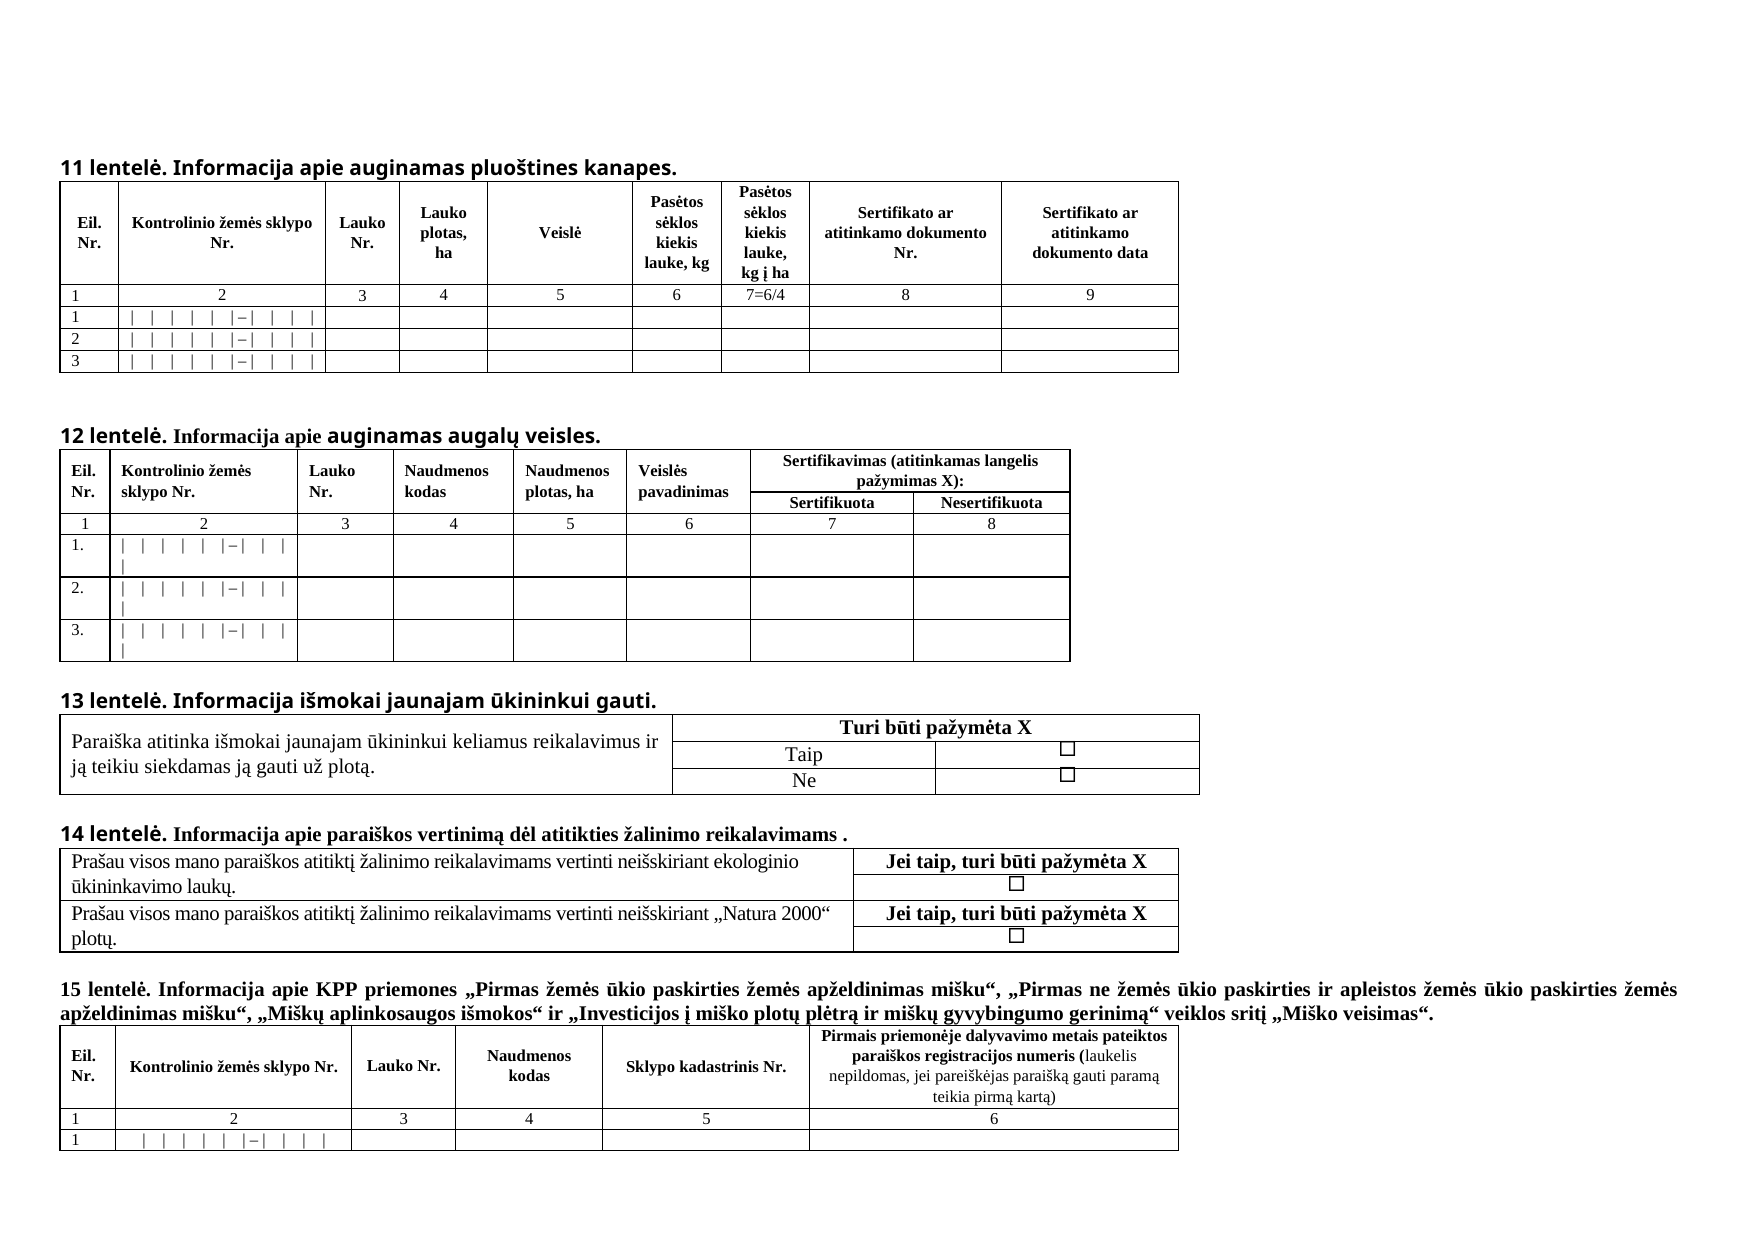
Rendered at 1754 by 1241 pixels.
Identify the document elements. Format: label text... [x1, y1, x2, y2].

table_cell 2 [116, 1109, 351, 1129]
table_header Jei taip, turi būti pažymėta X [854, 849, 1178, 874]
table_header Turi būti pažymėta X [673, 715, 1199, 741]
table_cell 1 [61, 285, 118, 306]
table_header Kontrolinio žemės sklypo Nr. [116, 1026, 351, 1107]
table_header Lauko Nr. [352, 1026, 455, 1107]
table_cell [722, 351, 809, 372]
table_cell [326, 351, 399, 372]
table_cell [722, 307, 809, 328]
table_cell | | | | | | – | | | | [119, 329, 325, 350]
table_header Lauko plotas, ha [400, 182, 487, 284]
table_cell [1002, 307, 1178, 328]
table_cell Prašau visos mano paraiškos atitiktį žalinimo reikalavimams vertinti neišskiriant „Natura 2000“ plotų. [61, 901, 853, 951]
table_cell  [854, 875, 1178, 899]
table_cell [400, 329, 487, 350]
table_cell 2 [111, 514, 297, 534]
table_cell 8 [810, 285, 1001, 306]
table_header Naudmenos kodas [456, 1026, 602, 1107]
text 13 lentelė. Informacija išmokai jaunajam ūkininkui gauti. [60, 686, 1679, 714]
table_cell [400, 351, 487, 372]
table_header Paraiška atitinka išmokai jaunajam ūkininkui keliamus reikalavimus ir ją teikiu siekdamas ją gauti už plotą. [61, 715, 672, 794]
table_cell 9 [1002, 285, 1178, 306]
table_header Veislė [488, 182, 632, 284]
table_cell [298, 578, 393, 618]
table_header Sertifikato ar atitinkamo dokumento data [1002, 182, 1178, 284]
table_header Eil. Nr. [61, 182, 118, 284]
table_cell [394, 578, 513, 618]
table_cell [810, 329, 1001, 350]
table_cell | | | | | | – | | | | [111, 535, 297, 576]
table_cell [326, 307, 399, 328]
table_cell 2 [119, 285, 325, 306]
table_header Lauko Nr. [298, 450, 393, 513]
table_cell [514, 535, 626, 576]
table_cell [722, 329, 809, 350]
table_cell [1002, 351, 1178, 372]
table_cell [1002, 329, 1178, 350]
table_header Naudmenos kodas [394, 450, 513, 513]
table_cell [810, 1130, 1178, 1150]
table_cell [627, 578, 750, 618]
table_cell 4 [400, 285, 487, 306]
table_cell 6 [627, 514, 750, 534]
table_cell  [936, 742, 1199, 767]
table_cell Taip [673, 742, 935, 767]
table_cell [394, 535, 513, 576]
table_header Sertifikato ar atitinkamo dokumento Nr. [810, 182, 1001, 284]
table_cell 6 [810, 1109, 1178, 1129]
table_cell  [854, 927, 1178, 951]
text 12 lentelė. Informacija apie auginamas augalų veisles. [60, 421, 1679, 449]
table_cell [751, 620, 913, 661]
table_cell [751, 535, 913, 576]
text 11 lentelė. Informacija apie auginamas pluoštines kanapes. [60, 153, 1679, 181]
table_header Veislės pavadinimas [627, 450, 750, 513]
table_cell 3 [326, 285, 399, 306]
table_cell [810, 307, 1001, 328]
table_cell | | | | | | – | | | | [111, 620, 297, 661]
table_cell [914, 578, 1069, 618]
table_cell [633, 307, 721, 328]
table_header Sklypo kadastrinis Nr. [603, 1026, 809, 1107]
table_cell Sertifikuota [751, 493, 913, 513]
text 15 lentelė. Informacija apie KPP priemones „Pirmas žemės ūkio paskirties žemės apželdinimas mišku“, „Pirmas ne žemės ūkio paskirties ir apleistos žemės ūkio paskirties žemės apželdinimas mišku“, „Miškų aplinkosaugos išmokos“ ir „Investicijos į miško plotų plėtrą ir miškų gyvybingumo gerinimą“ veiklos sritį „Miško veisimas“. [60, 976, 1679, 1024]
table_header Eil.Nr. [61, 1026, 115, 1107]
table_cell Ne [673, 769, 935, 794]
table_header Pirmais priemonėje dalyvavimo metais pateiktos paraiškos registracijos numeris (laukelis nepildomas, jei pareiškėjas paraišką gauti paramą teikia pirmą kartą) [810, 1026, 1178, 1107]
table_cell 8 [914, 514, 1069, 534]
table_cell | | | | | | – | | | | [119, 307, 325, 328]
table_cell 5 [514, 514, 626, 534]
table_cell 7 [751, 514, 913, 534]
table_cell [298, 535, 393, 576]
table_cell [633, 329, 721, 350]
table_cell [914, 620, 1069, 661]
table_header Pasėtos sėklos kiekis lauke, kg [633, 182, 721, 284]
table_cell | | | | | | – | | | | [116, 1130, 351, 1150]
table_cell [751, 578, 913, 618]
table_cell 6 [633, 285, 721, 306]
table_cell 5 [488, 285, 632, 306]
table_cell [326, 329, 399, 350]
table_cell [352, 1130, 455, 1150]
table_cell [456, 1130, 602, 1150]
table_cell 2. [61, 578, 109, 618]
table_cell 1 [61, 1109, 115, 1129]
table_cell 1 [61, 307, 118, 328]
table_cell [633, 351, 721, 372]
table_cell [810, 351, 1001, 372]
table_cell 1. [61, 535, 109, 576]
table_cell [514, 578, 626, 618]
table_cell 4 [456, 1109, 602, 1129]
table_cell [514, 620, 626, 661]
table_cell [603, 1130, 809, 1150]
table_cell Jei taip, turi būti pažymėta X [854, 901, 1178, 926]
table_cell 5 [603, 1109, 809, 1129]
table_cell  [936, 769, 1199, 794]
table_cell Nesertifikuota [914, 493, 1069, 513]
table_header Kontrolinio žemės sklypo Nr. [119, 182, 325, 284]
table_cell 4 [394, 514, 513, 534]
table_header Naudmenos plotas, ha [514, 450, 626, 513]
table_cell 3 [61, 351, 118, 372]
table_cell [400, 307, 487, 328]
table_header Prašau visos mano paraiškos atitiktį žalinimo reikalavimams vertinti neišskiriant ekologinio ūkininkavimo laukų. [61, 849, 853, 899]
table_header Pasėtos sėklos kiekis lauke, kg į ha [722, 182, 809, 284]
table_cell [488, 329, 632, 350]
table_header Sertifikavimas (atitinkamas langelis pažymimas X): [751, 450, 1069, 491]
table_header Eil. Nr. [61, 450, 109, 513]
table_cell 1 [61, 1130, 115, 1150]
table_cell [298, 620, 393, 661]
table_cell [914, 535, 1069, 576]
table_cell [488, 307, 632, 328]
table_cell 1 [61, 514, 109, 534]
table_cell [627, 535, 750, 576]
table_cell 7=6/4 [722, 285, 809, 306]
table_cell [488, 351, 632, 372]
table_cell 3 [298, 514, 393, 534]
table_cell | | | | | | – | | | | [111, 578, 297, 618]
table_header Lauko Nr. [326, 182, 399, 284]
table_cell 3. [61, 620, 109, 661]
table_cell 3 [352, 1109, 455, 1129]
table_cell [394, 620, 513, 661]
table_cell [627, 620, 750, 661]
table_cell | | | | | | – | | | | [119, 351, 325, 372]
text 14 lentelė. Informacija apie paraiškos vertinimą dėl atitikties žalinimo reikalavimams . [60, 819, 1679, 848]
table_header Kontrolinio žemės sklypo Nr. [111, 450, 297, 513]
table_cell 2 [61, 329, 118, 350]
